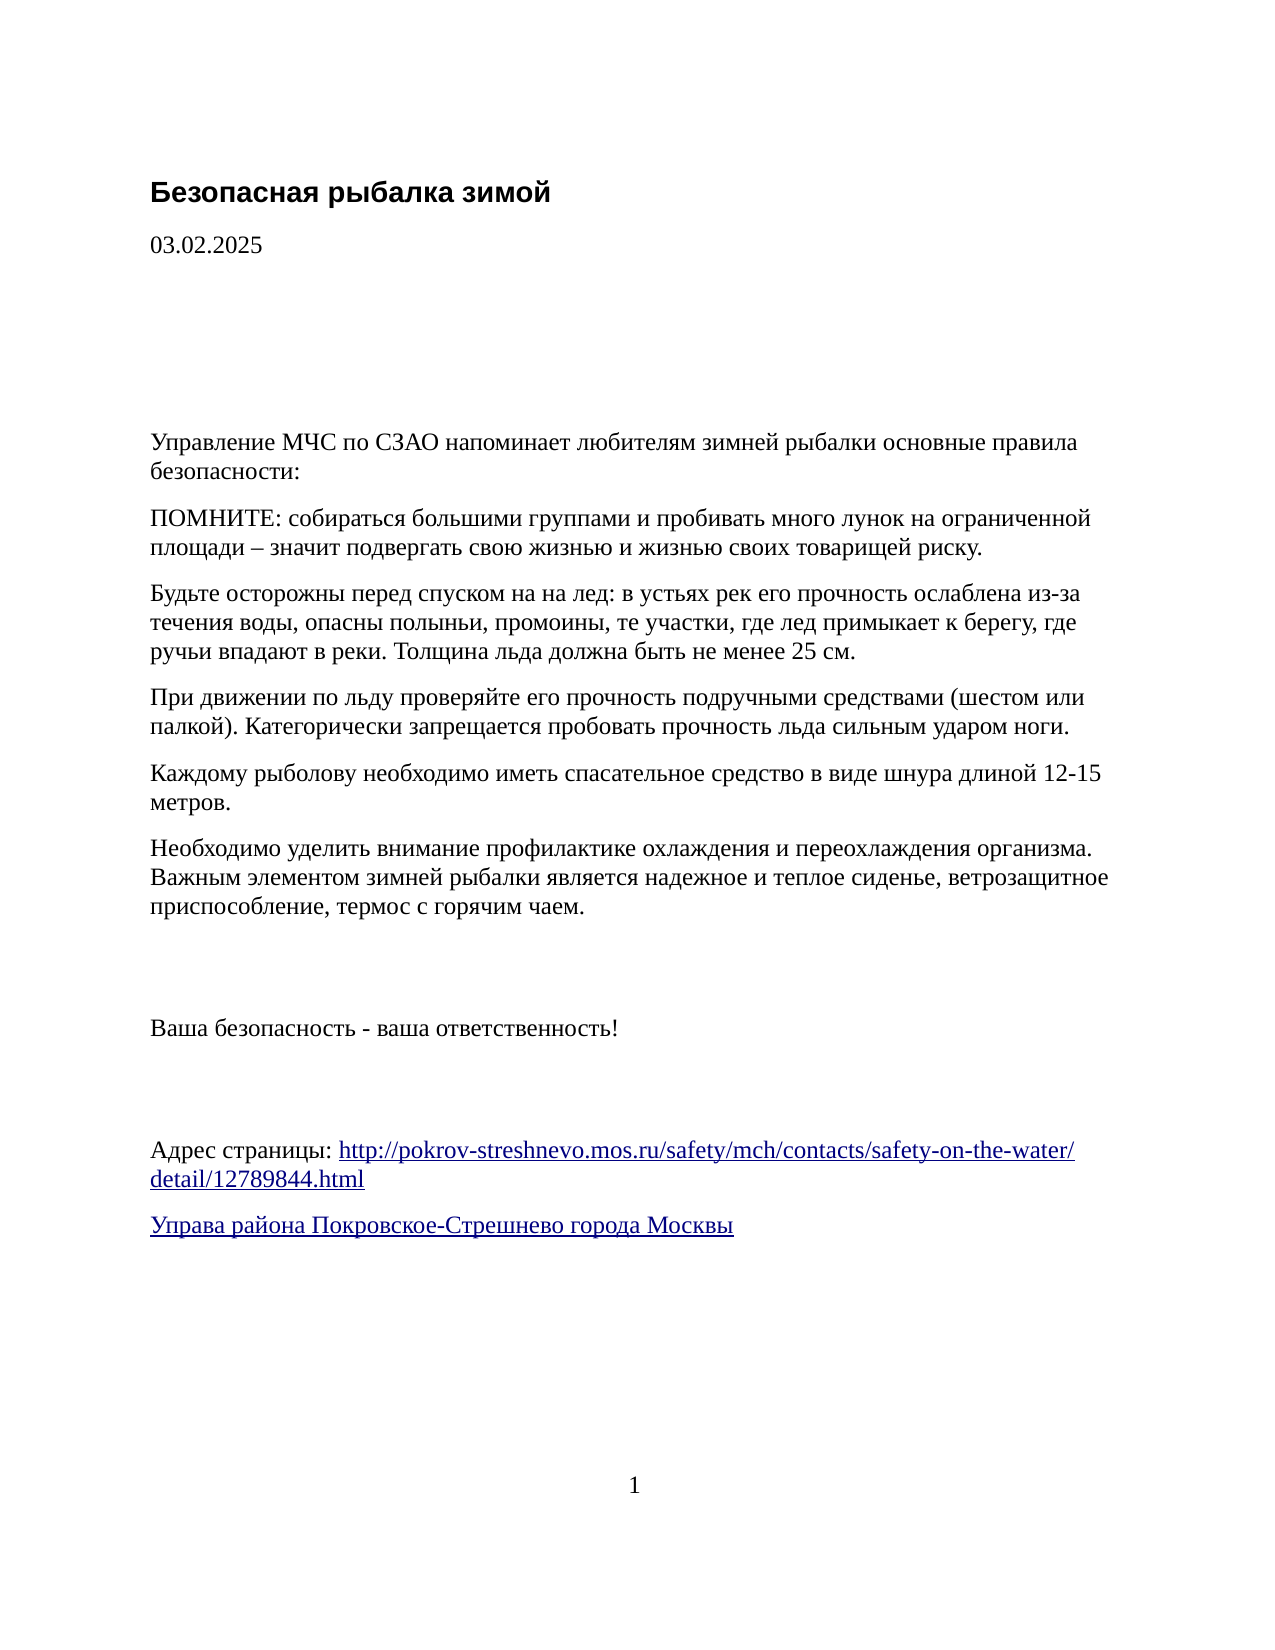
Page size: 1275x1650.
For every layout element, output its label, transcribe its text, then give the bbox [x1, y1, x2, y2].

text ПОМНИТЕ: собираться большими группами и пробивать много лунок на ограниченной площади – значит подвергать свою жизнью и жизнью своих товарищей риску. [150, 503, 1125, 560]
text Адрес страницы: http://pokrov-streshnevo.mos.ru/safety/mch/contacts/safety-on-the-water/detail/12789844.html [150, 1135, 1125, 1192]
text Управление МЧС по СЗАО напоминает любителям зимней рыбалки основные правила безопасности: [150, 427, 1125, 485]
text Необходимо уделить внимание профилактике охлаждения и переохлаждения организма. Важным элементом зимней рыбалки является надежное и теплое сиденье, ветрозащитное приспособление, термос с горячим чаем. [150, 833, 1125, 919]
text 03.02.2025 [150, 230, 1125, 259]
text При движении по льду проверяйте его прочность подручными средствами (шестом или палкой). Категорически запрещается пробовать прочность льда сильным ударом ноги. [150, 682, 1125, 740]
text Каждому рыболову необходимо иметь спасательное средство в виде шнура длиной 12-15 метров. [150, 758, 1125, 815]
text Ваша безопасность - ваша ответственность! [150, 1013, 1125, 1042]
text Управа района Покровское-Стрешнево города Москвы [150, 1210, 1125, 1239]
subtitle Безопасная рыбалка зимой [150, 175, 1125, 208]
text Будьте осторожны перед спуском на на лед: в устьях рек его прочность ослаблена из-за течения воды, опасны полыньи, промоины, те участки, где лед примыкает к берегу, где ручьи впадают в реки. Толщина льда должна быть не менее 25 см. [150, 578, 1125, 664]
